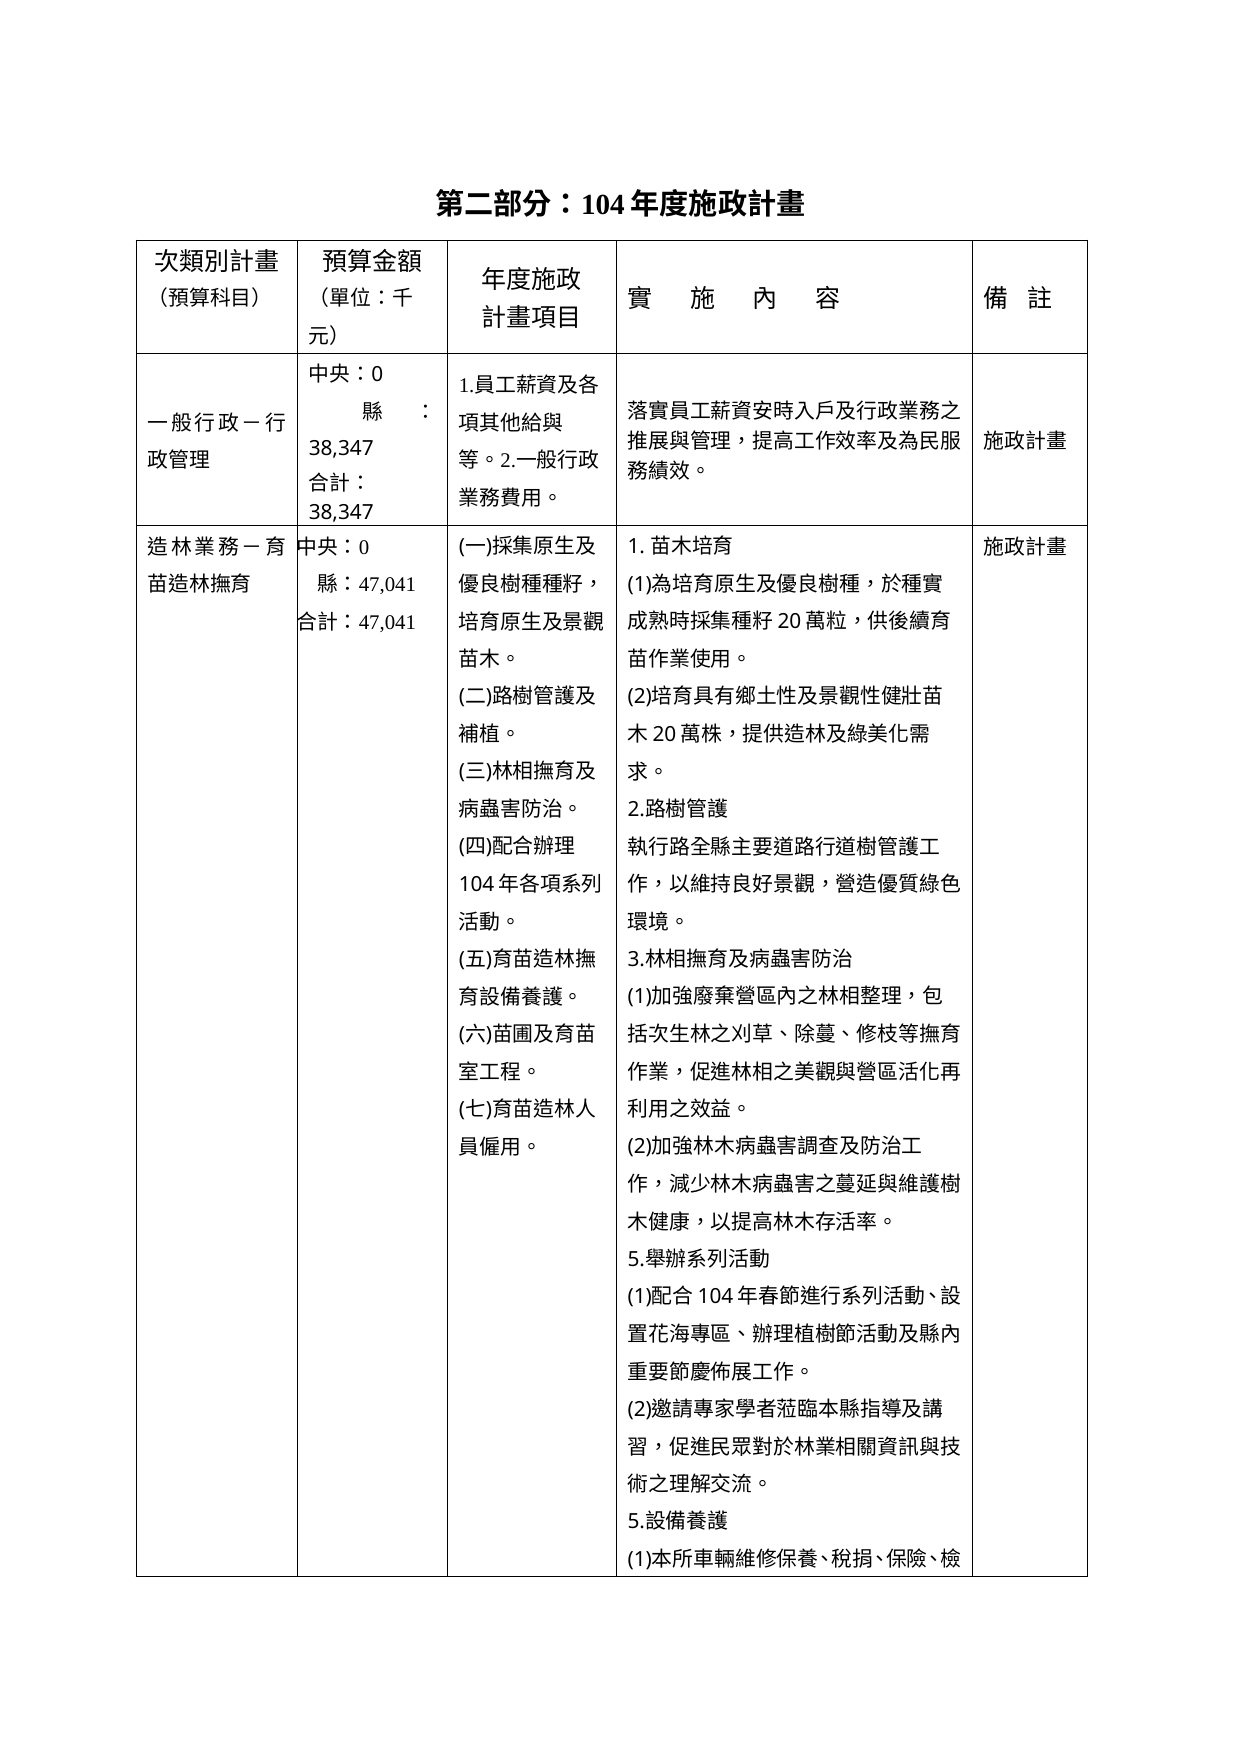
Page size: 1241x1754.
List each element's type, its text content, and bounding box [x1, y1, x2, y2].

table_cell 施政計畫 [973, 354, 1087, 525]
table_cell 一般行政－行政管理 [137, 354, 297, 525]
table_header 次類別計畫 （預算科目） [137, 241, 297, 353]
table_cell (一)採集原生及優良樹種種籽，培育原生及景觀苗木。 (二)路樹管護及補植。 (三)林相撫育及病蟲害防治。 (四)配合辦理104年各項系列活動。 (五)育苗造林撫育設備養護。 (六)苗圃及育苗室工程。 (七)育苗造林人員僱用。 [448, 526, 616, 1576]
table_cell 施政計畫 [973, 526, 1087, 1576]
table_cell 1.員工薪資及各項其他給與等。2.一般行政業務費用。 [448, 354, 616, 525]
table_header 預算金額 （單位：千元） [298, 241, 447, 353]
table_header 備 註 [973, 241, 1087, 353]
text 第二部分：104年度施政計畫 [148, 164, 1092, 239]
table_header 實 施 內 容 [617, 241, 972, 353]
table_cell 造林業務－育苗造林撫育 [137, 526, 297, 1576]
table_cell 中央：0 縣：47,041 合計：47,041 [298, 526, 447, 1576]
table_cell 1. 苗木培育 (1)為培育原生及優良樹種，於種實成熟時採集種籽20萬粒，供後續育苗作業使用。 (2)培育具有鄉土性及景觀性健壯苗木20萬株，提供造林及綠美化需求。 2.路樹管護 執行路全縣主要道路行道樹管護工作，以維持良好景觀，營造優質綠色環境。 3.林相撫育及病蟲害防治 (1)加強廢棄營區內之林相整理，包括次生林之刈草、除蔓、修枝等撫育作業，促進林相之美觀與營區活化再利用之效益。 (2)加強林木病蟲害調查及防治工作，減少林木病蟲害之蔓延與維護樹木健康，以提高林木存活率。 5.舉辦系列活動 (1)配合104年春節進行系列活動、設置花海專區、辦理植樹節活動及縣內重要節慶佈展工作。 (2)邀請專家學者蒞臨本縣指導及講習，促進民眾對於林業相關資訊與技術之理解交流。 5.設備養護 (1)本所車輛維修保養、稅捐、保險、檢 [617, 526, 972, 1576]
table_header 年度施政 計畫項目 [448, 241, 616, 353]
table_cell 落實員工薪資安時入戶及行政業務之推展與管理，提高工作效率及為民服務績效。 [617, 354, 972, 525]
table_cell 中央：0 縣：38,347 合計：38,347 [298, 354, 447, 525]
